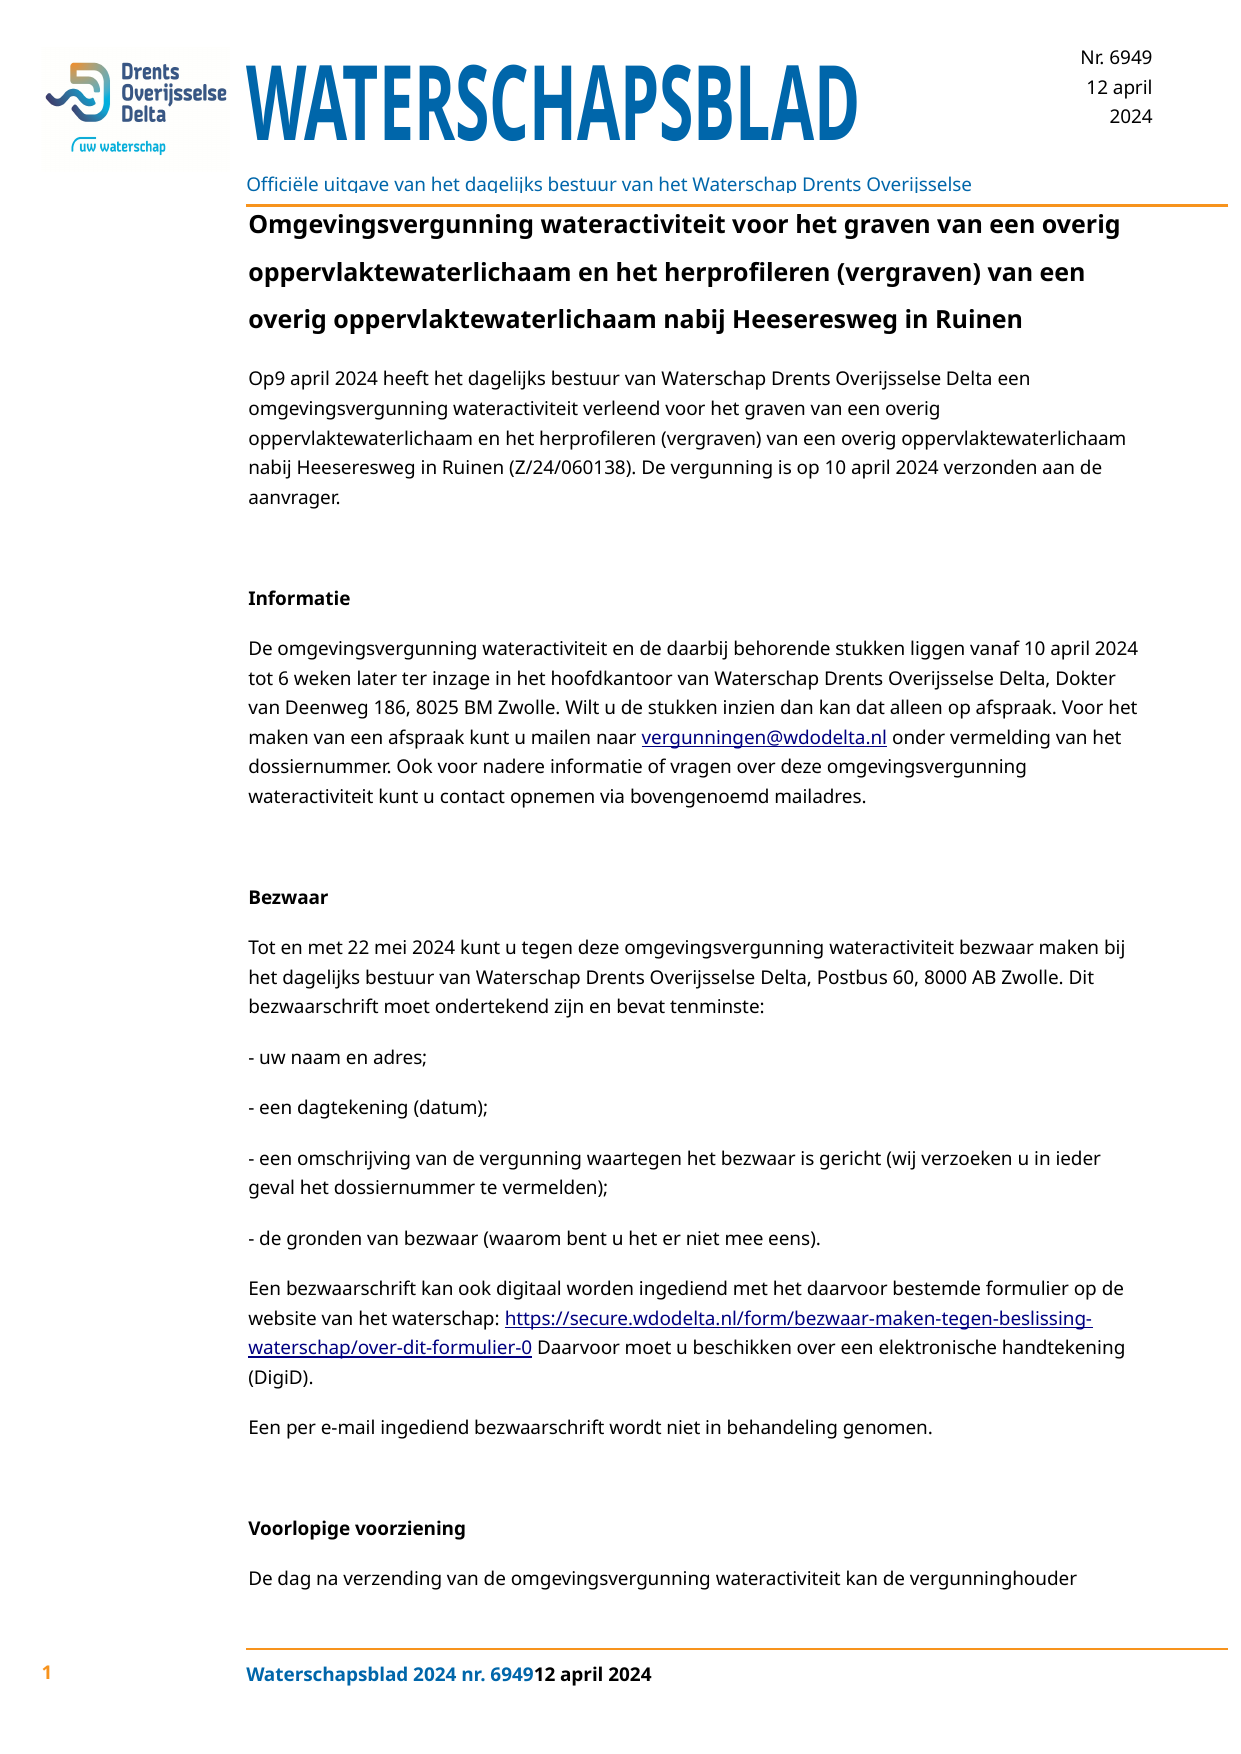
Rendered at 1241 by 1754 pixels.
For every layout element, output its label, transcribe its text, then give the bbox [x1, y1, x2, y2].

text Een bezwaarschrift kan ook digitaal worden ingediend met het daarvoor bestemde formulier op de website van het waterschap: https://secure.wdodelta.nl/form/bezwaar-maken-tegen-beslissing-waterschap/over-dit-formulier-0 Daarvoor moet u beschikken over een elektronische handtekening (DigiD). [248, 1275, 1152, 1389]
text Een per e-mail ingediend bezwaarschrift wordt niet in behandeling genomen. [248, 1414, 1152, 1440]
text - een omschrijving van de vergunning waartegen het bezwaar is gericht (wij verzoeken u in ieder geval het dossiernummer te vermelden); [248, 1145, 1152, 1200]
text Bezwaar [248, 884, 1152, 909]
picture [41, 47, 231, 172]
text Informatie [248, 585, 1152, 610]
text De dag na verzending van de omgevingsvergunning wateractiviteit kan de vergunninghouder [248, 1566, 1152, 1591]
text - de gronden van bezwaar (waarom bent u het er niet mee eens). [248, 1225, 1152, 1250]
text De omgevingsvergunning wateractiviteit en de daarbij behorende stukken liggen vanaf 10 april 2024 tot 6 weken later ter inzage in het hoofdkantoor van Waterschap Drents Overijsselse Delta, Dokter van Deenweg 186, 8025 BM Zwolle. Wilt u de stukken inzien dan kan dat alleen op afspraak. Voor het maken van een afspraak kunt u mailen naar vergunningen@wdodelta.nl onder vermelding van het dossiernummer. Ook voor nadere informatie of vragen over deze omgevingsvergunning wateractiviteit kunt u contact opnemen via bovengenoemd mailadres. [248, 635, 1152, 809]
text Tot en met 22 mei 2024 kunt u tegen deze omgevingsvergunning wateractiviteit bezwaar maken bij het dagelijks bestuur van Waterschap Drents Overijsselse Delta, Postbus 60, 8000 AB Zwolle. Dit bezwaarschrift moet ondertekend zijn en bevat tenminste: [248, 934, 1152, 1019]
text Omgevingsvergunning wateractiviteit voor het graven van een overig oppervlaktewaterlichaam en het herprofileren (vergraven) van een overig oppervlaktewaterlichaam nabij Heeseresweg in Ruinen [248, 207, 1152, 336]
text Op9 april 2024 heeft het dagelijks bestuur van Waterschap Drents Overijsselse Delta een omgevingsvergunning wateractiviteit verleend voor het graven van een overig oppervlaktewaterlichaam en het herprofileren (vergraven) van een overig oppervlaktewaterlichaam nabij Heeseresweg in Ruinen (Z/24/060138). De vergunning is op 10 april 2024 verzonden aan de aanvrager. [248, 366, 1152, 509]
text - een dagtekening (datum); [248, 1094, 1152, 1120]
text Voorlopige voorziening [248, 1515, 1152, 1541]
text - uw naam en adres; [248, 1044, 1152, 1069]
